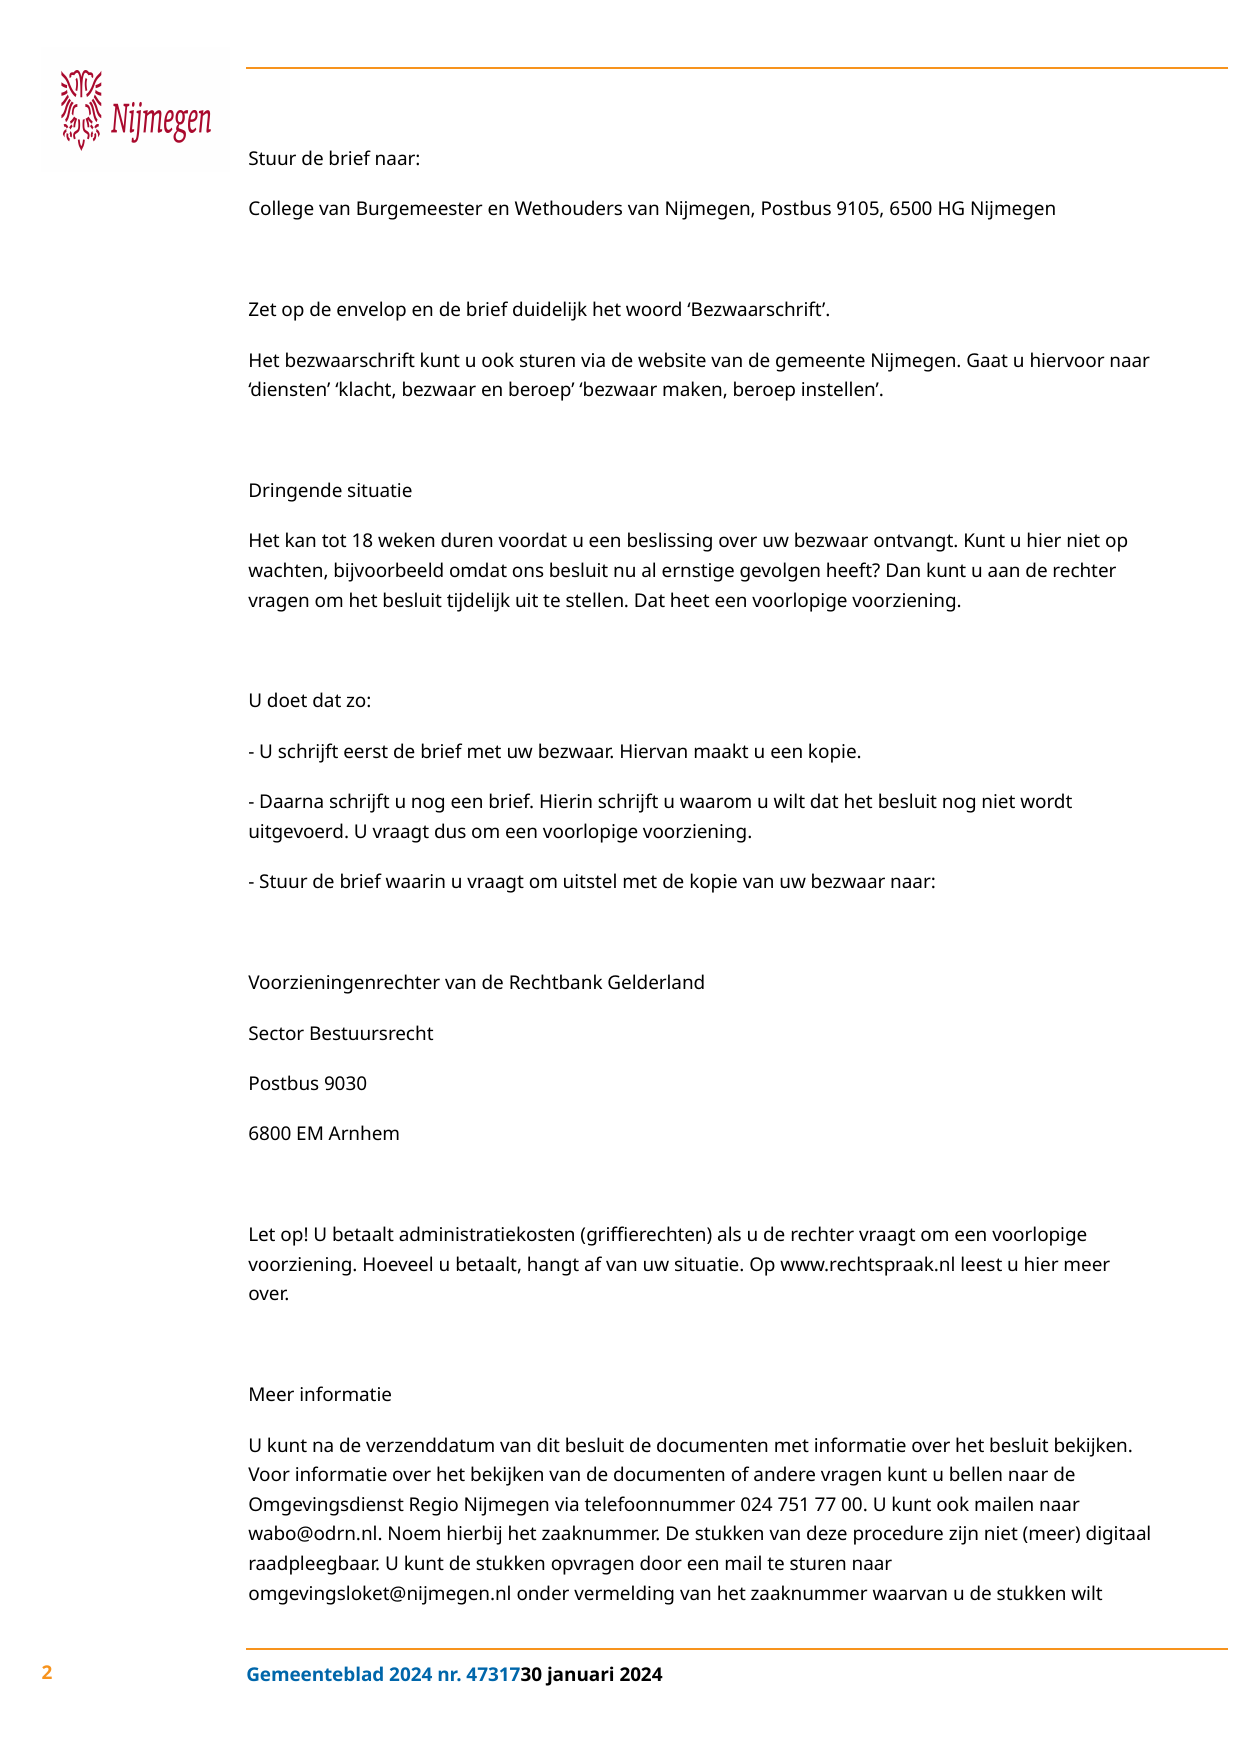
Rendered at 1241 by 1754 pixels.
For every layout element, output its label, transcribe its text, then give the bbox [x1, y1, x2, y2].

text Sector Bestuursrecht [248, 1020, 1152, 1046]
text Zet op de envelop en de brief duidelijk het woord ‘Bezwaarschrift’. [248, 296, 1152, 322]
text - Daarna schrijft u nog een brief. Hierin schrijft u waarom u wilt dat het besluit nog niet wordt uitgevoerd. U vraagt dus om een voorlopige voorziening. [248, 788, 1152, 844]
text - Stuur de brief waarin u vraagt om uitstel met de kopie van uw bezwaar naar: [248, 868, 1152, 894]
text U doet dat zo: [248, 688, 1152, 713]
text U kunt na de verzenddatum van dit besluit de documenten met informatie over het besluit bekijken. Voor informatie over het bekijken van de documenten of andere vragen kunt u bellen naar de Omgevingsdienst Regio Nijmegen via telefoonnummer 024 751 77 00. U kunt ook mailen naar wabo@odrn.nl. Noem hierbij het zaaknummer. De stukken van deze procedure zijn niet (meer) digitaal raadpleegbaar. U kunt de stukken opvragen door een mail te sturen naar omgevingsloket@nijmegen.nl onder vermelding van het zaaknummer waarvan u de stukken wilt [248, 1432, 1152, 1606]
text Voorzieningenrechter van de Rechtbank Gelderland [248, 969, 1152, 995]
text Het kan tot 18 weken duren voordat u een beslissing over uw bezwaar ontvangt. Kunt u hier niet op wachten, bijvoorbeeld omdat ons besluit nu al ernstige gevolgen heeft? Dan kunt u aan de rechter vragen om het besluit tijdelijk uit te stellen. Dat heet een voorlopige voorziening. [248, 528, 1152, 613]
picture [41, 47, 231, 172]
text - U schrijft eerst de brief met uw bezwaar. Hiervan maakt u een kopie. [248, 738, 1152, 764]
text Let op! U betaalt administratiekosten (griffierechten) als u de rechter vraagt om een voorlopige voorziening. Hoeveel u betaalt, hangt af van uw situatie. Op www.rechtspraak.nl leest u hier meer over. [248, 1221, 1152, 1306]
text Meer informatie [248, 1381, 1152, 1407]
text Stuur de brief naar: [248, 145, 1152, 171]
text Het bezwaarschrift kunt u ook sturen via de website van de gemeente Nijmegen. Gaat u hiervoor naar ‘diensten’ ‘klacht, bezwaar en beroep’ ‘bezwaar maken, beroep instellen’. [248, 347, 1152, 402]
text 6800 EM Arnhem [248, 1121, 1152, 1146]
text Dringende situatie [248, 477, 1152, 503]
text Postbus 9030 [248, 1070, 1152, 1096]
text College van Burgemeester en Wethouders van Nijmegen, Postbus 9105, 6500 HG Nijmegen [248, 196, 1152, 221]
